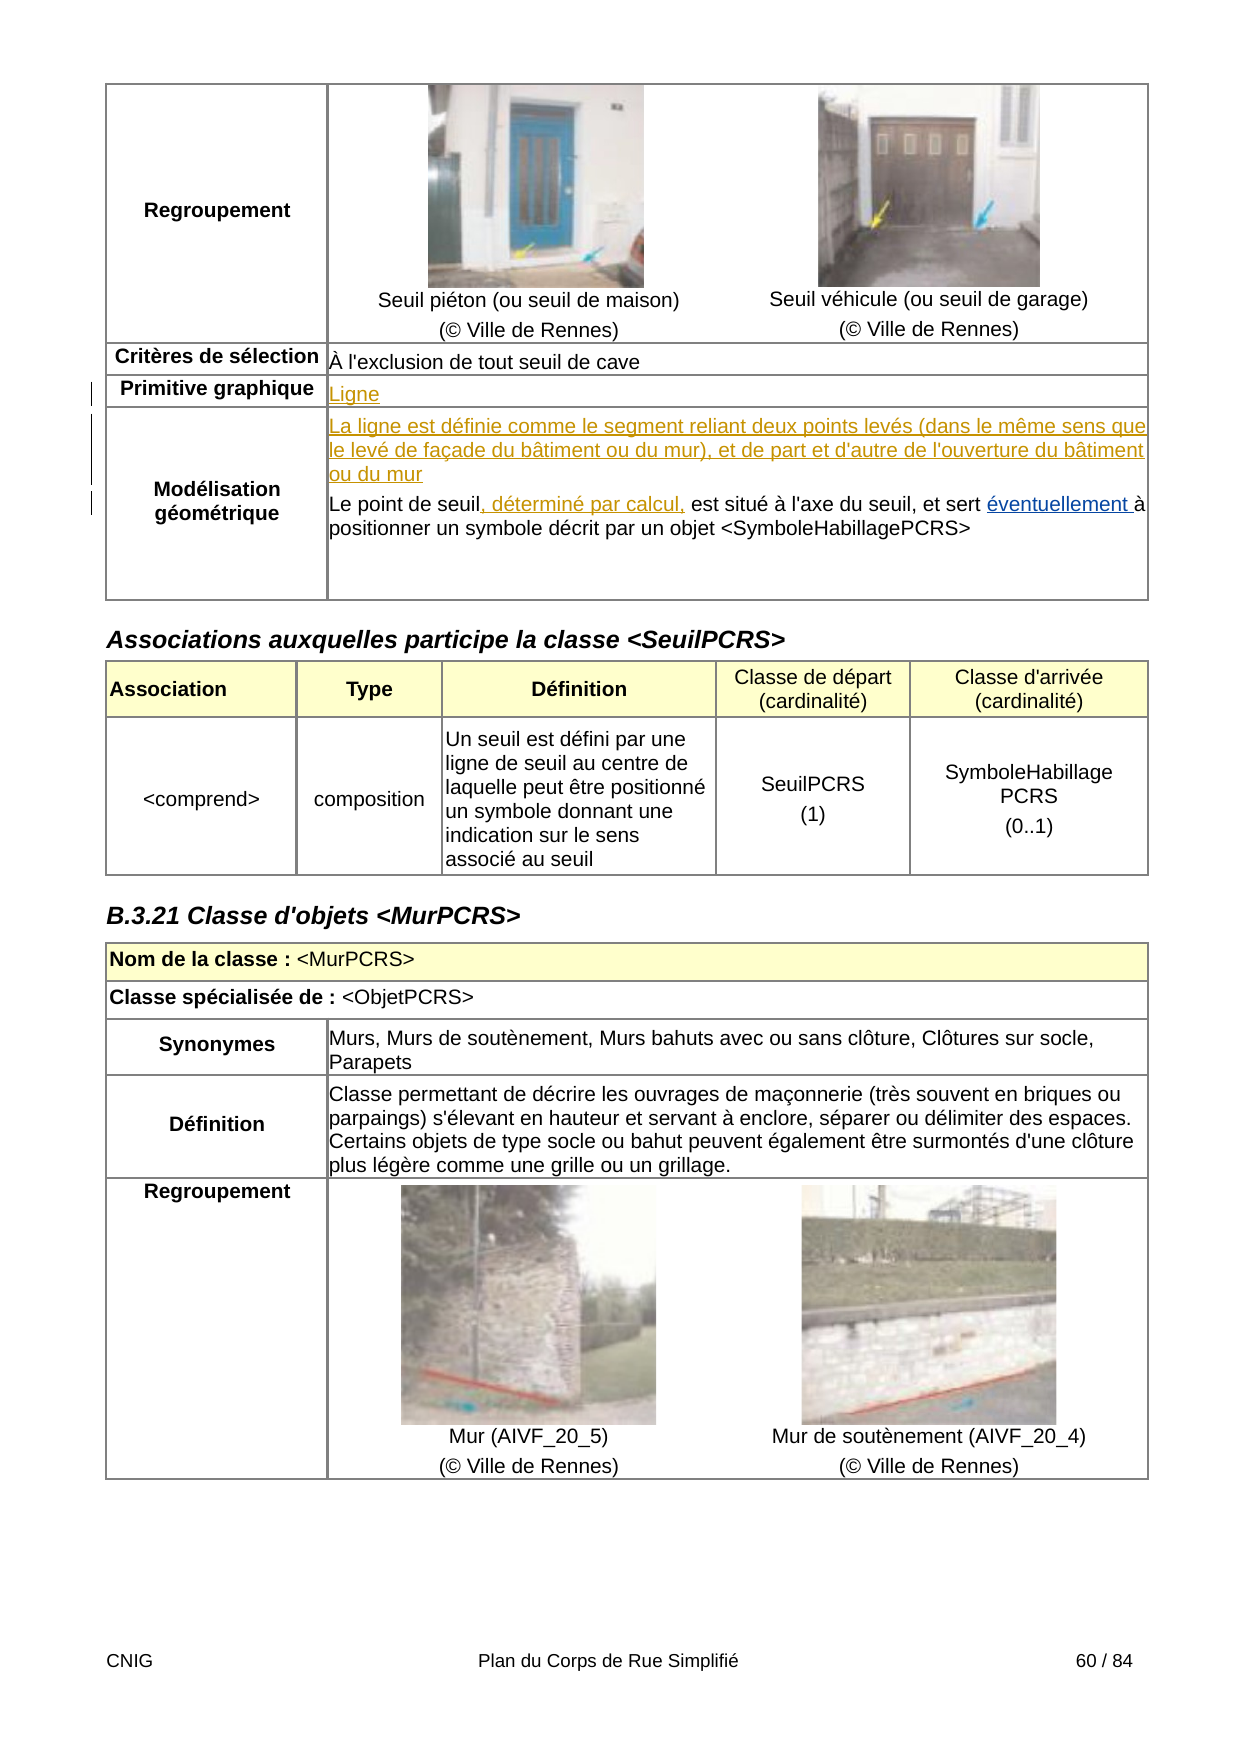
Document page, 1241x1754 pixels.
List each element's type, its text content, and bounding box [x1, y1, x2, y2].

table_header [329, 569, 729, 599]
table_cell <comprend> [107, 718, 295, 873]
table_header Mur (AIVF_20_5) (© Ville de Rennes) [329, 1179, 729, 1478]
table_cell La ligne est définie comme le segment reliant deux points levés (dans le même sens que [329, 408, 1147, 434]
table_header [729, 569, 1129, 599]
table_cell composition [298, 718, 441, 873]
table_header Seuil véhicule (ou seuil de garage) (© Ville de Rennes) [729, 85, 1129, 341]
table_header Classe d'arrivée (cardinalité) [911, 662, 1147, 716]
picture [818, 85, 1040, 287]
subtitle Classe d'objets <MurPCRS> [106, 901, 1134, 929]
table_header Seuil piéton (ou seuil de maison) (© Ville de Rennes) [329, 85, 729, 341]
table_cell Critères de sélection [107, 344, 326, 373]
picture [801, 1185, 1057, 1425]
table_cell Modélisation géométrique [107, 408, 326, 599]
table_header Mur de soutènement (AIVF_20_4) (© Ville de Rennes) [729, 1179, 1129, 1478]
table_cell [1129, 1179, 1147, 1478]
table_cell Classe permettant de décrire les ouvrages de maçonnerie (très souvent en briques ou parpaings) s'élevant en hauteur et servant à enclore, séparer ou délimiter des espaces. Certains objets de type socle ou bahut peuvent également être surmontés d'une clôture plus légère comme une grille ou un grillage. [329, 1076, 1147, 1177]
table_cell Regroupement [107, 1179, 326, 1478]
table_cell Classe spécialisée de : <ObjetPCRS> [107, 982, 1147, 1017]
picture [401, 1185, 657, 1425]
table_cell SeuilPCRS (1) [717, 718, 909, 873]
table_cell Définition [107, 1076, 326, 1177]
table_cell Primitive graphique [107, 376, 326, 406]
table_cell Regroupement [107, 85, 326, 342]
picture [428, 85, 644, 288]
table_cell Un seuil est défini par une ligne de seuil au centre de laquelle peut être positionné un symbole donnant une indication sur le sens associé au seuil [443, 718, 715, 873]
table_header Type [298, 662, 441, 716]
table_cell Synonymes [107, 1020, 326, 1073]
table_cell [329, 85, 1147, 342]
table_cell Ligne [329, 376, 1147, 406]
table_cell À l'exclusion de tout seuil de cave [329, 344, 1147, 373]
table_cell SymboleHabillage PCRS (0..1) [911, 718, 1147, 873]
table_header Classe de départ (cardinalité) [717, 662, 909, 716]
table_header Nom de la classe : <MurPCRS> [107, 944, 1147, 980]
table_cell Murs, Murs de soutènement, Murs bahuts avec ou sans clôture, Clôtures sur socle, Parapets [329, 1020, 1147, 1073]
table_cell le levé de façade du bâtiment ou du mur), et de part et d'autre de l'ouverture du bâtiment ou du mur Le point de seuil, déterminé par calcul, est situé à l'axe du seuil, et sert éventuellement à positionner un symbole décrit par un objet <SymboleHabillagePCRS> [329, 436, 1147, 599]
table_header Association [107, 662, 295, 716]
text Associations auxquelles participe la classe <SeuilPCRS> [106, 625, 1134, 654]
table_header Définition [443, 662, 715, 716]
